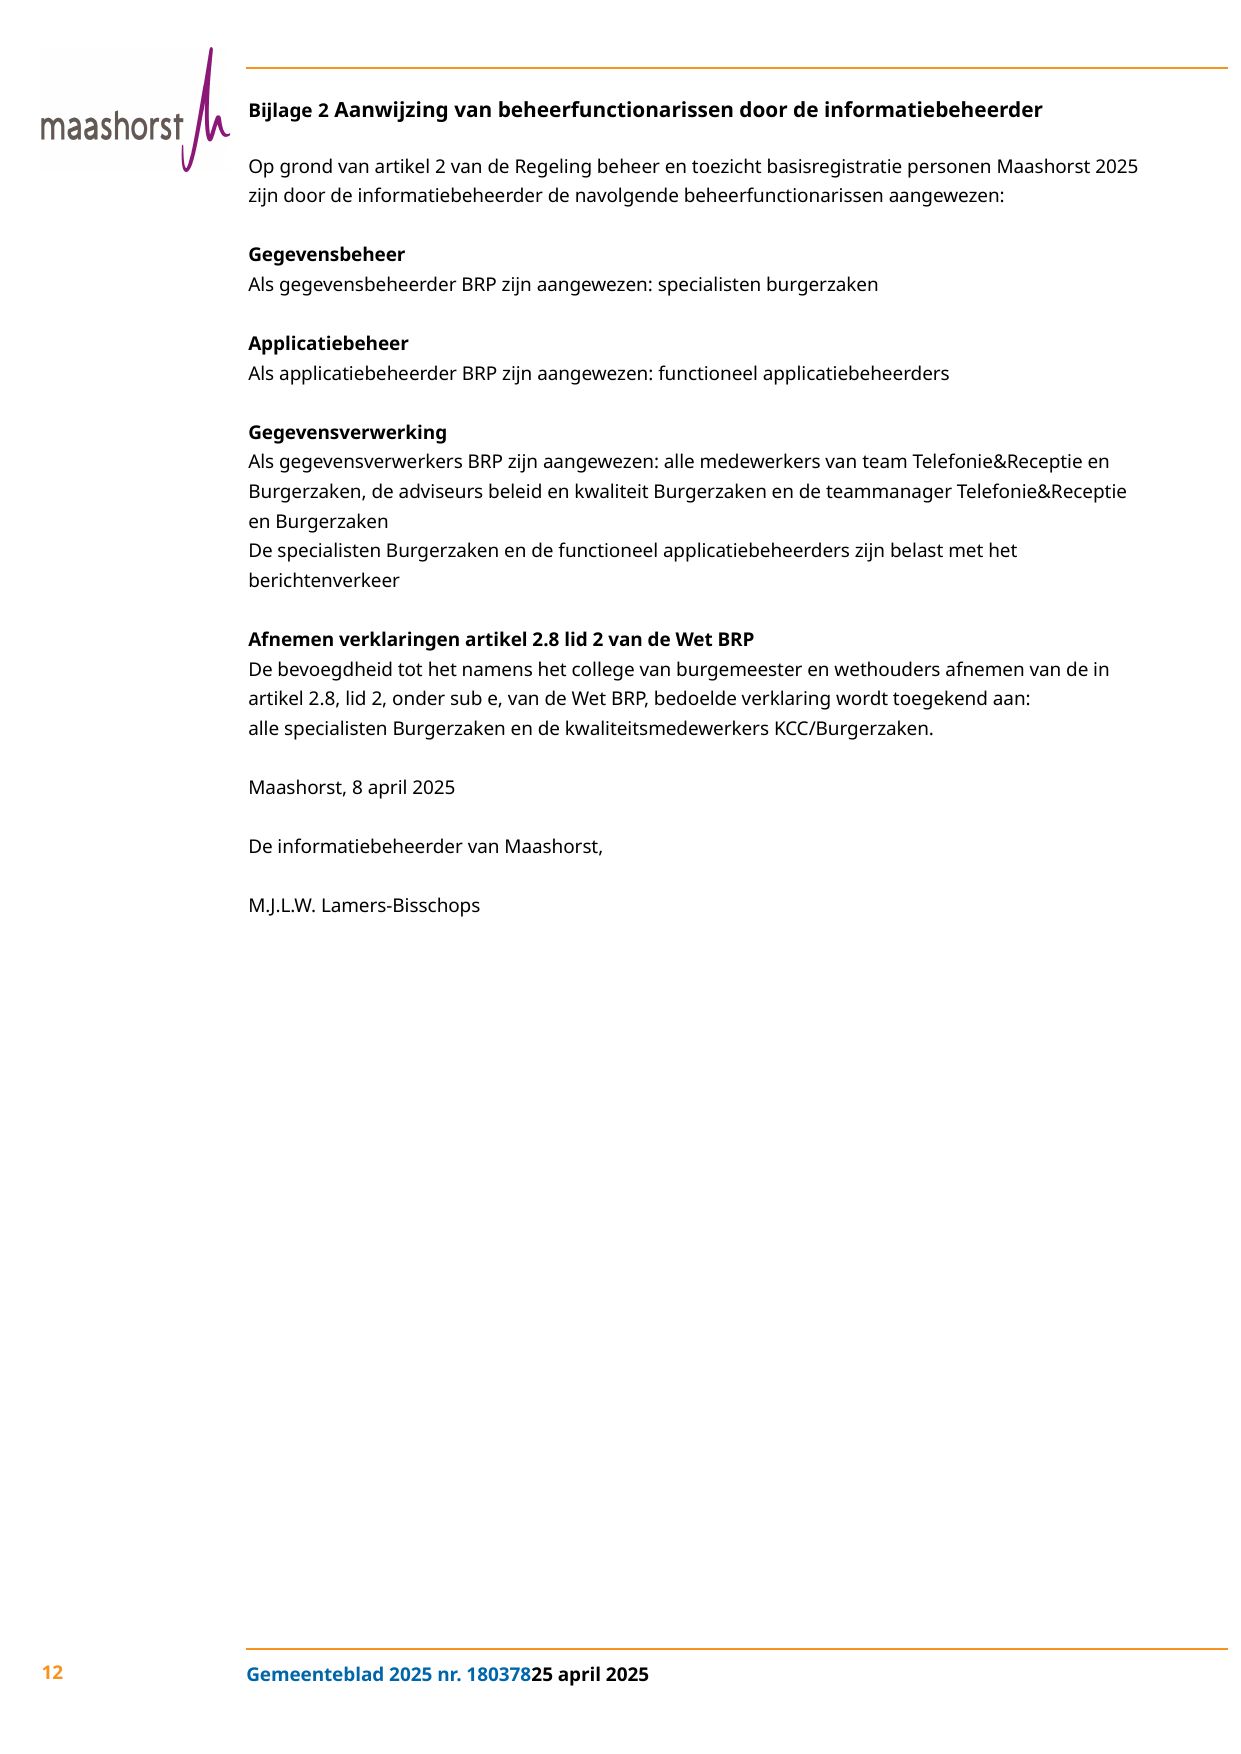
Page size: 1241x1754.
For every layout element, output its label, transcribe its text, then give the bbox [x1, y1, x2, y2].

text Afnemen verklaringen artikel 2.8 lid 2 van de Wet BRP [248, 626, 1152, 652]
text M.J.L.W. Lamers-Bisschops [248, 892, 1152, 918]
text Bijlage 2 Aanwijzing van beheerfunctionarissen door de informatiebeheerder [248, 95, 1152, 123]
text Op grond van artikel 2 van de Regeling beheer en toezicht basisregistratie personen Maashorst 2025 zijn door de informatiebeheerder de navolgende beheerfunctionarissen aangewezen: [248, 153, 1152, 208]
text Gegevensbeheer [248, 242, 1152, 267]
text De informatiebeheerder van Maashorst, [248, 833, 1152, 859]
text Als gegevensbeheerder BRP zijn aangewezen: specialisten burgerzaken [248, 271, 1152, 297]
text De specialisten Burgerzaken en de functioneel applicatiebeheerders zijn belast met het berichtenverkeer [248, 537, 1152, 593]
text Als gegevensverwerkers BRP zijn aangewezen: alle medewerkers van team Telefonie&Receptie en Burgerzaken, de adviseurs beleid en kwaliteit Burgerzaken en de teammanager Telefonie&Receptie en Burgerzaken [248, 449, 1152, 534]
picture [41, 47, 231, 172]
text De bevoegdheid tot het namens het college van burgemeester en wethouders afnemen van de in artikel 2.8, lid 2, onder sub e, van de Wet BRP, bedoelde verklaring wordt toegekend aan: [248, 656, 1152, 711]
text Als applicatiebeheerder BRP zijn aangewezen: functioneel applicatiebeheerders [248, 360, 1152, 386]
text Maashorst, 8 april 2025 [248, 774, 1152, 800]
text Gegevensverwerking [248, 419, 1152, 445]
text Applicatiebeheer [248, 330, 1152, 356]
text alle specialisten Burgerzaken en de kwaliteitsmedewerkers KCC/Burgerzaken. [248, 715, 1152, 741]
